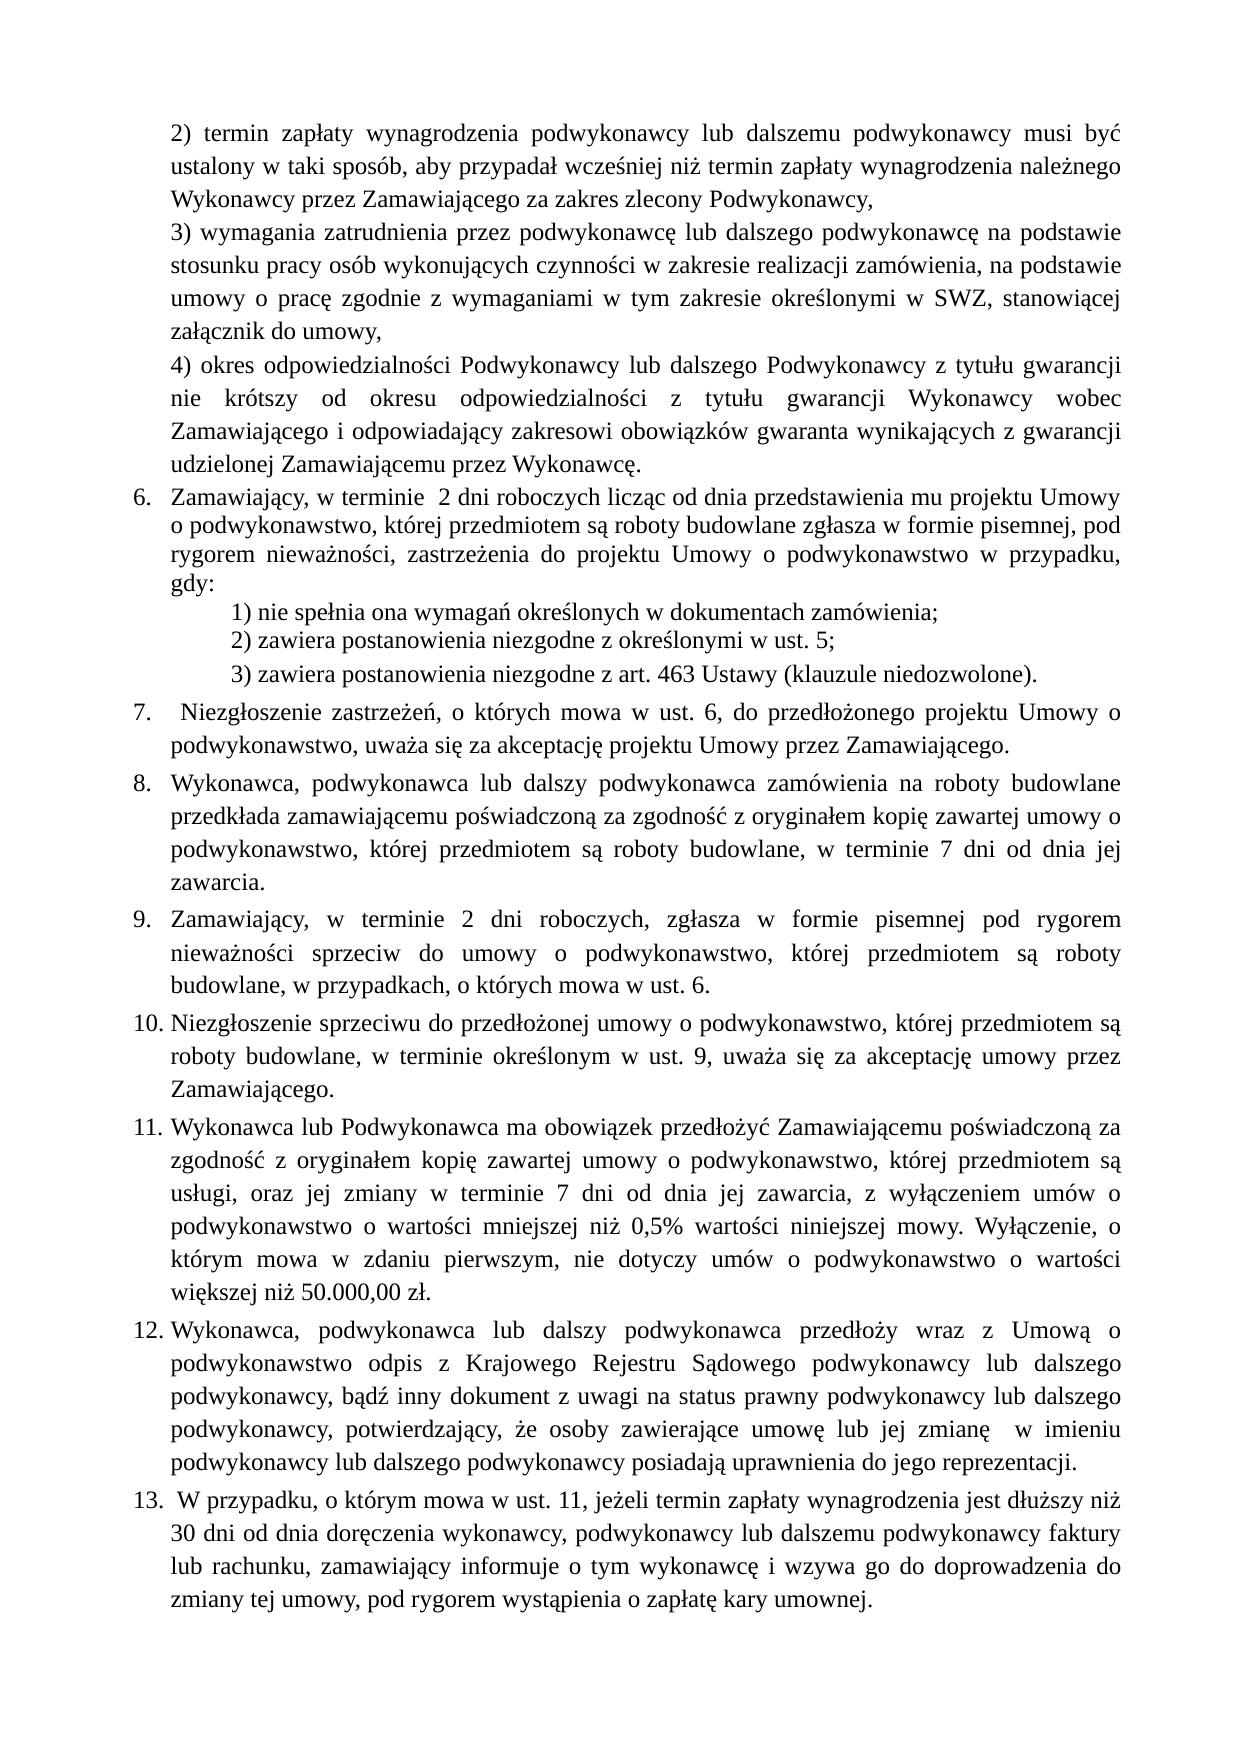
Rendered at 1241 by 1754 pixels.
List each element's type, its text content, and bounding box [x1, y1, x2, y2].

list 1) nie spełnia ona wymagań określonych w dokumentach zamówienia; [193, 597, 1122, 626]
list 3) wymagania zatrudnienia przez podwykonawcę lub dalszego podwykonawcę na podstawie stosunku pracy osób wykonujących czynności w zakresie realizacji zamówienia, na podstawie umowy o pracę zgodnie z wymaganiami w tym zakresie określonymi w SWZ, stanowiącej załącznik do umowy, [133, 217, 1122, 345]
list W przypadku, o którym mowa w ust. 11, jeżeli termin zapłaty wynagrodzenia jest dłuższy niż 30 dni od dnia doręczenia wykonawcy, podwykonawcy lub dalszemu podwykonawcy faktury lub rachunku, zamawiający informuje o tym wykonawcę i wzywa go do doprowadzenia do zmiany tej umowy, pod rygorem wystąpienia o zapłatę kary umownej. [133, 1485, 1122, 1613]
list 4) okres odpowiedzialności Podwykonawcy lub dalszego Podwykonawcy z tytułu gwarancji nie krótszy od okresu odpowiedzialności z tytułu gwarancji Wykonawcy wobec Zamawiającego i odpowiadający zakresowi obowiązków gwaranta wynikających z gwarancji udzielonej Zamawiającemu przez Wykonawcę. [133, 350, 1122, 477]
list 2) zawiera postanowienia niezgodne z określonymi w ust. 5; [193, 626, 1122, 654]
list Wykonawca, podwykonawca lub dalszy podwykonawca zamówienia na roboty budowlane przedkłada zamawiającemu poświadczoną za zgodność z oryginałem kopię zawartej umowy o podwykonawstwo, której przedmiotem są roboty budowlane, w terminie 7 dni od dnia jej zawarcia. [133, 768, 1122, 896]
list 3) zawiera postanowienia niezgodne z art. 463 Ustawy (klauzule niedozwolone). [193, 659, 1122, 688]
list Niezgłoszenie zastrzeżeń, o których mowa w ust. 6, do przedłożonego projektu Umowy o podwykonawstwo, uważa się za akceptację projektu Umowy przez Zamawiającego. [133, 697, 1122, 759]
list Wykonawca, podwykonawca lub dalszy podwykonawca przedłoży wraz z Umową o podwykonawstwo odpis z Krajowego Rejestru Sądowego podwykonawcy lub dalszego podwykonawcy, bądź inny dokument z uwagi na status prawny podwykonawcy lub dalszego podwykonawcy, potwierdzający, że osoby zawierające umowę lub jej zmianę w imieniu podwykonawcy lub dalszego podwykonawcy posiadają uprawnienia do jego reprezentacji. [133, 1315, 1122, 1476]
list Niezgłoszenie sprzeciwu do przedłożonej umowy o podwykonawstwo, której przedmiotem są roboty budowlane, w terminie określonym w ust. 9, uważa się za akceptację umowy przez Zamawiającego. [133, 1008, 1122, 1103]
list Zamawiający, w terminie 2 dni roboczych licząc od dnia przedstawienia mu projektu Umowy o podwykonawstwo, której przedmiotem są roboty budowlane zgłasza w formie pisemnej, pod rygorem nieważności, zastrzeżenia do projektu Umowy o podwykonawstwo w przypadku, gdy: [133, 482, 1122, 597]
list 2) termin zapłaty wynagrodzenia podwykonawcy lub dalszemu podwykonawcy musi być ustalony w taki sposób, aby przypadał wcześniej niż termin zapłaty wynagrodzenia należnego Wykonawcy przez Zamawiającego za zakres zlecony Podwykonawcy, [133, 118, 1122, 213]
list Wykonawca lub Podwykonawca ma obowiązek przedłożyć Zamawiającemu poświadczoną za zgodność z oryginałem kopię zawartej umowy o podwykonawstwo, której przedmiotem są usługi, oraz jej zmiany w terminie 7 dni od dnia jej zawarcia, z wyłączeniem umów o podwykonawstwo o wartości mniejszej niż 0,5% wartości niniejszej mowy. Wyłączenie, o którym mowa w zdaniu pierwszym, nie dotyczy umów o podwykonawstwo o wartości większej niż 50.000,00 zł. [133, 1112, 1122, 1306]
list Zamawiający, w terminie 2 dni roboczych, zgłasza w formie pisemnej pod rygorem nieważności sprzeciw do umowy o podwykonawstwo, której przedmiotem są roboty budowlane, w przypadkach, o których mowa w ust. 6. [133, 904, 1122, 999]
